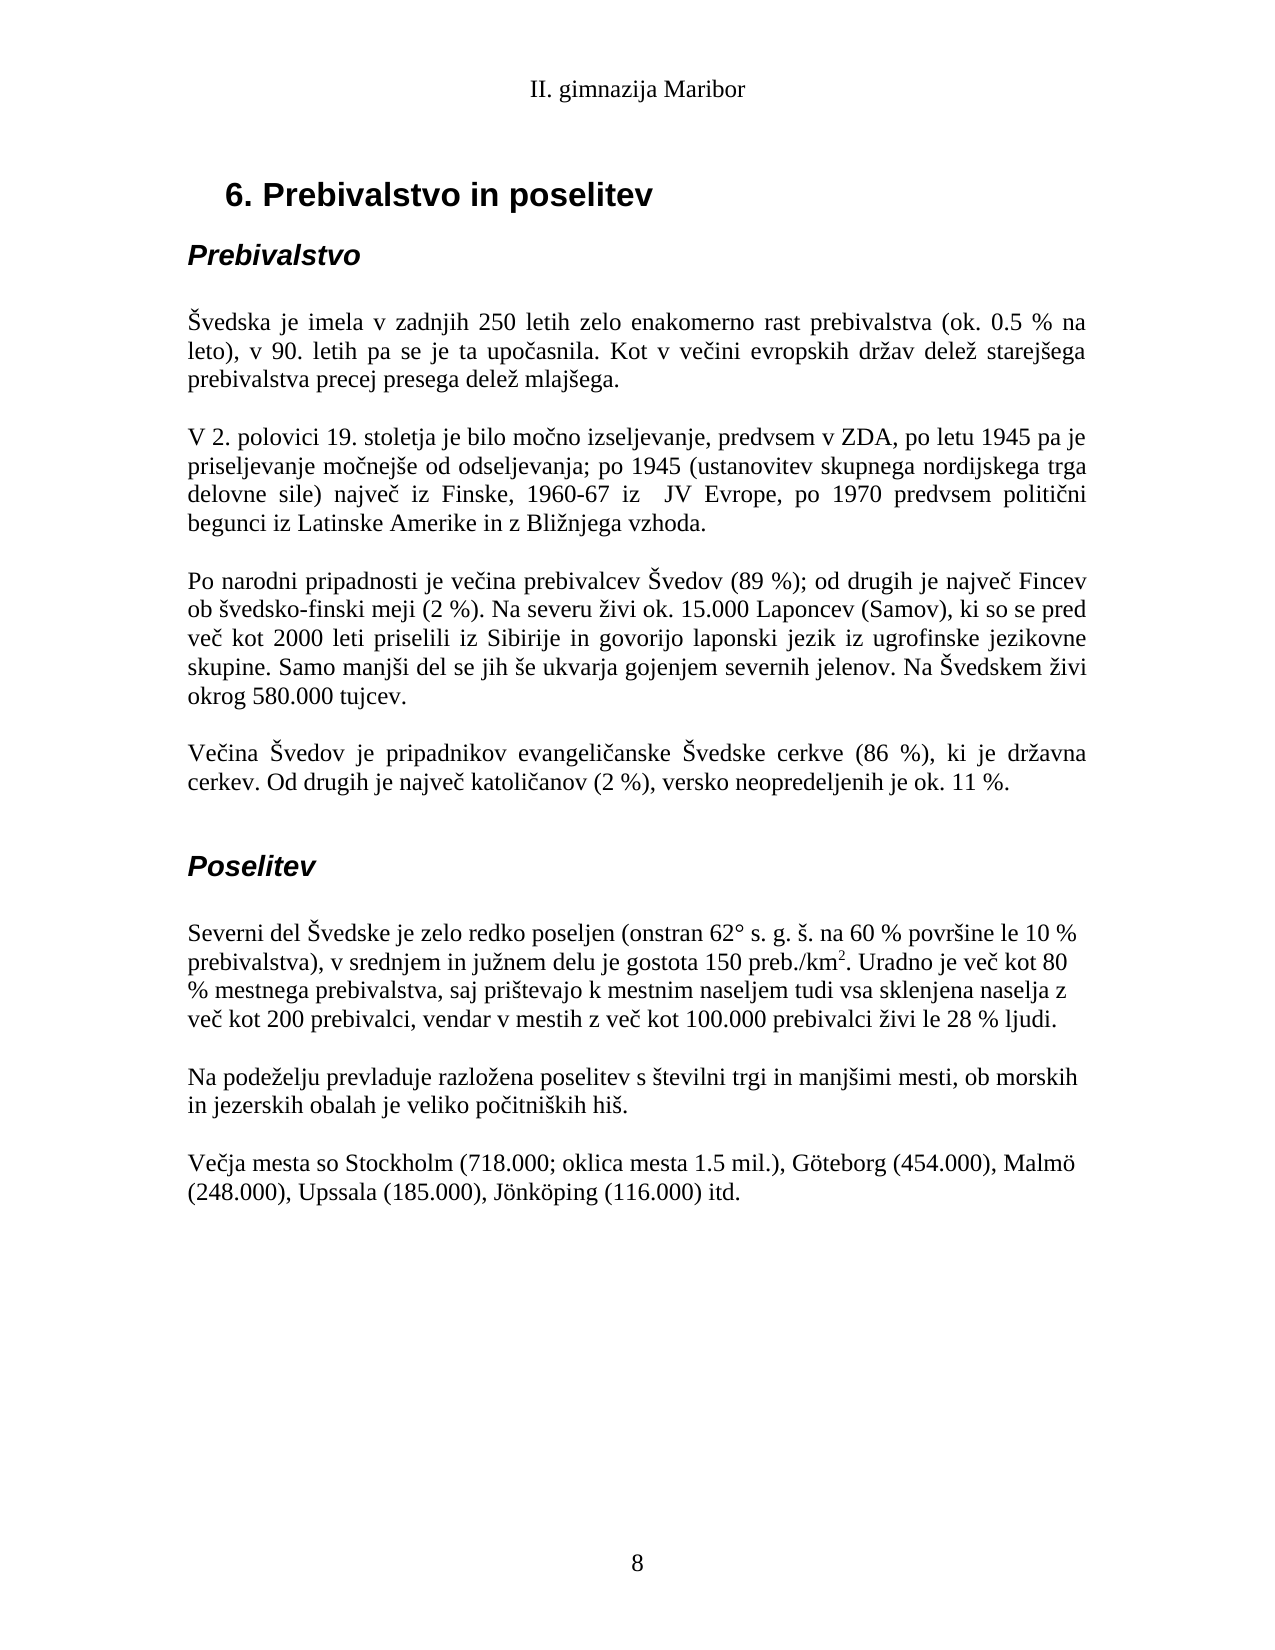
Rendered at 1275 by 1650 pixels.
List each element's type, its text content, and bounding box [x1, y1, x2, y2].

text Večina Švedov je pripadnikov evangeličanske Švedske cerkve (86 %), ki je državna cerkev. Od drugih je največ katoličanov (2 %), versko neopredeljenih je ok. 11 %. [187, 738, 1087, 796]
text Večja mesta so Stockholm (718.000; oklica mesta 1.5 mil.), Göteborg (454.000), Malmö (248.000), Upssala (185.000), Jönköping (116.000) itd. [187, 1148, 1087, 1206]
text Na podeželju prevladuje razložena poselitev s številni trgi in manjšimi mesti, ob morskih in jezerskih obalah je veliko počitniških hiš. [187, 1062, 1087, 1119]
subtitle Prebivalstvo in poselitev [225, 175, 1087, 213]
subtitle Prebivalstvo [187, 238, 1087, 272]
text Švedska je imela v zadnjih 250 letih zelo enakomerno rast prebivalstva (ok. 0.5 % na leto), v 90. letih pa se je ta upočasnila. Kot v večini evropskih držav delež starejšega prebivalstva precej presega delež mlajšega. [187, 307, 1087, 393]
text Po narodni pripadnosti je večina prebivalcev Švedov (89 %); od drugih je največ Fincev ob švedsko-finski meji (2 %). Na severu živi ok. 15.000 Laponcev (Samov), ki so se pred več kot 2000 leti priselili iz Sibirije in govorijo laponski jezik iz ugrofinske jezikovne skupine. Samo manjši del se jih še ukvarja gojenjem severnih jelenov. Na Švedskem živi okrog 580.000 tujcev. [187, 566, 1087, 709]
text V 2. polovici 19. stoletja je bilo močno izseljevanje, predvsem v ZDA, po letu 1945 pa je priseljevanje močnejše od odseljevanja; po 1945 (ustanovitev skupnega nordijskega trga delovne sile) največ iz Finske, 1960-67 iz JV Evrope, po 1970 predvsem politični begunci iz Latinske Amerike in z Bližnjega vzhoda. [187, 422, 1087, 537]
text Severni del Švedske je zelo redko poseljen (onstran 62° s. g. š. na 60 % površine le 10 % prebivalstva), v srednjem in južnem delu je gostota 150 preb./km2. Uradno je več kot 80 % mestnega prebivalstva, saj prištevajo k mestnim naseljem tudi vsa sklenjena naselja z več kot 200 prebivalci, vendar v mestih z več kot 100.000 prebivalci živi le 28 % ljudi. [187, 918, 1087, 1033]
subtitle Poselitev [187, 849, 1087, 883]
